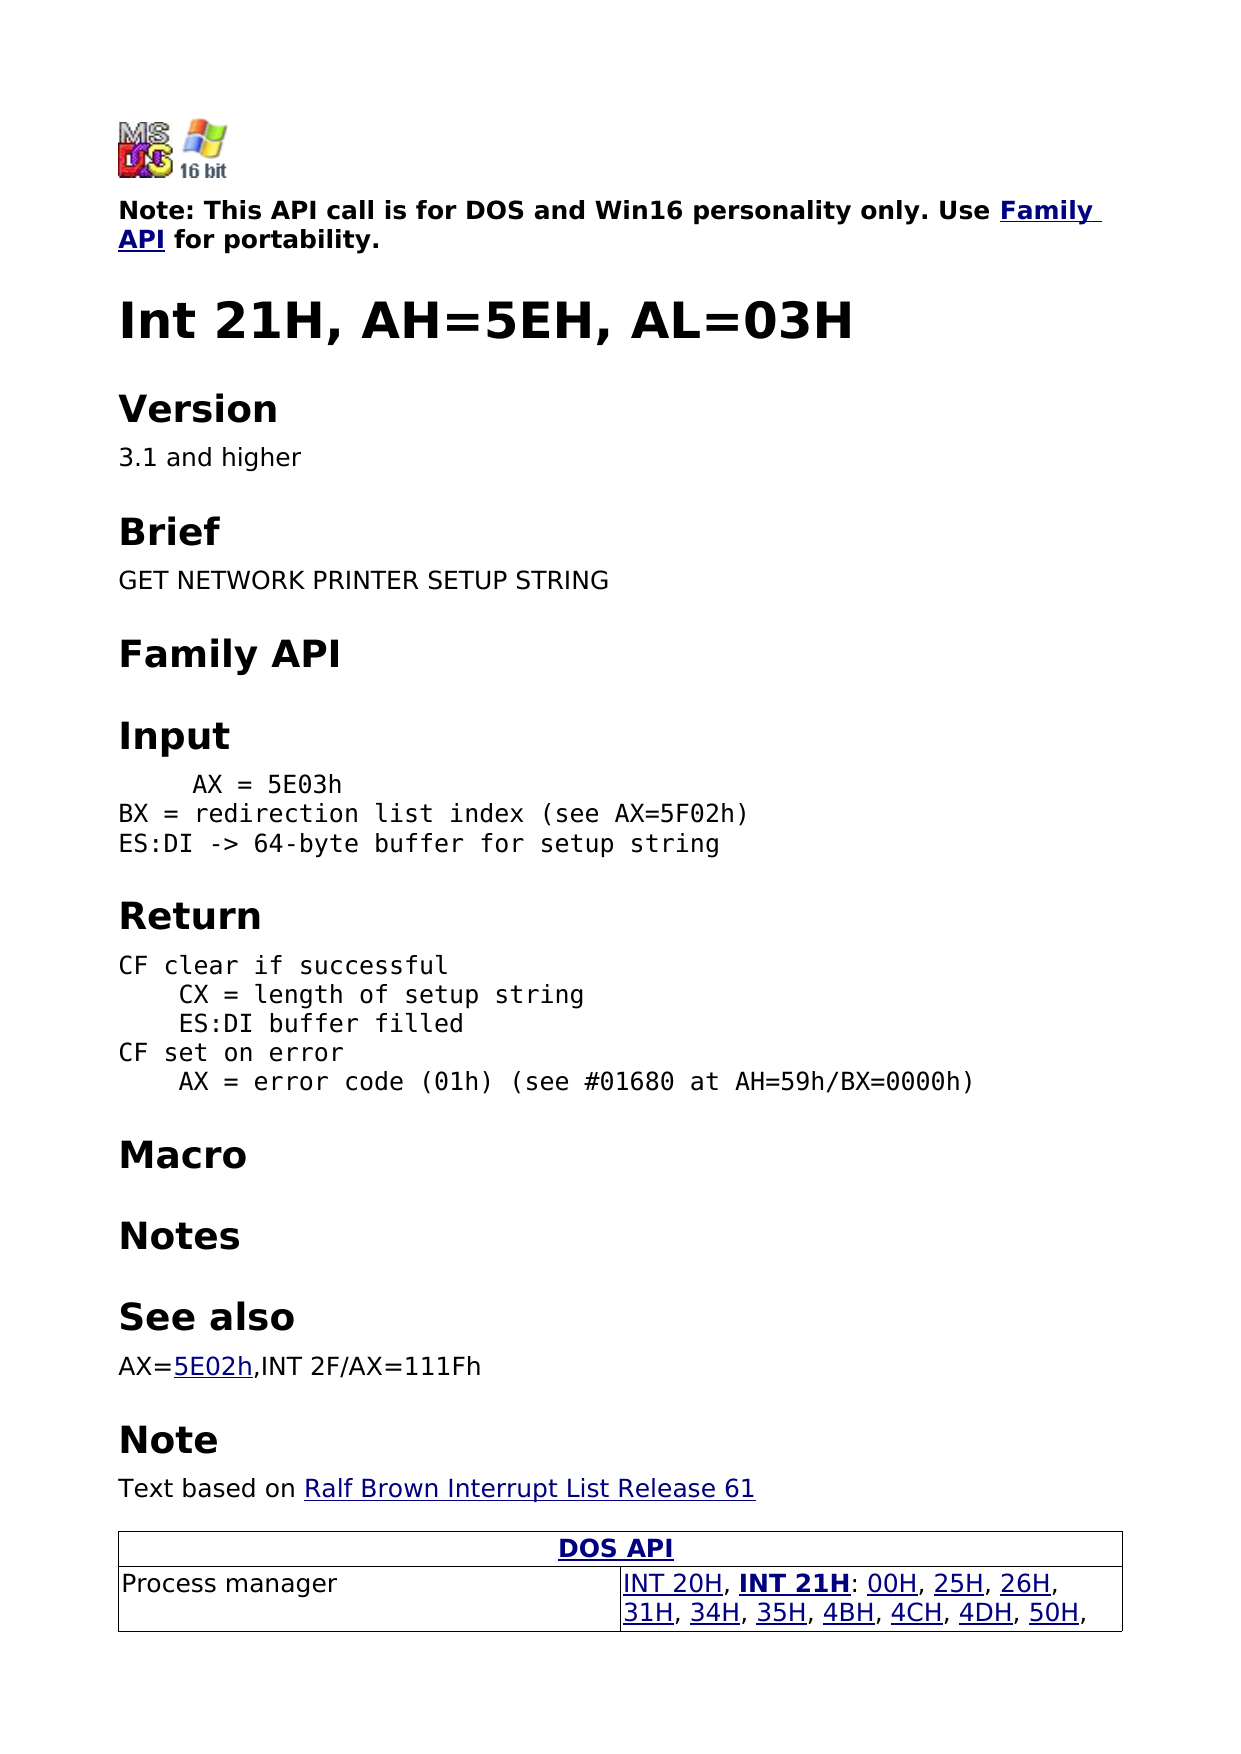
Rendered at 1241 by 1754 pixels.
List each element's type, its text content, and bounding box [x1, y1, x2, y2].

subtitle Brief [118, 510, 1122, 554]
subtitle See also [118, 1296, 1122, 1339]
subtitle Macro [118, 1133, 1122, 1177]
text Text based on Ralf Brown Interrupt List Release 61 [118, 1475, 1122, 1504]
text Note: This API call is for DOS and Win16 personality only. Use Family API for portability. [118, 196, 1122, 254]
picture [118, 122, 173, 178]
subtitle Notes [118, 1214, 1122, 1258]
subtitle Family API [118, 633, 1122, 677]
text GET NETWORK PRINTER SETUP STRING [118, 566, 1122, 596]
table_cell INT 20H, INT 21H: 00H, 25H, 26H, 31H, 34H, 35H, 4BH, 4CH, 4DH, 50H, [621, 1567, 1122, 1631]
subtitle Version [118, 387, 1122, 431]
table_cell Process manager [119, 1567, 620, 1631]
subtitle Return [118, 895, 1122, 938]
subtitle Input [118, 714, 1122, 758]
subtitle Note [118, 1418, 1122, 1462]
subtitle Int 21H, AH=5EH, AL=03H [118, 292, 1122, 350]
text AX = 5E03h BX = redirection list index (see AX=5F02h) ES:DI -> 64-byte buffer for setup string [118, 770, 1122, 858]
text 3.1 and higher [118, 444, 1122, 473]
text CF clear if successful CX = length of setup string ES:DI buffer filled CF set on error AX = error code (01h) (see #01680 at AH=59h/BX=0000h) [118, 951, 1122, 1097]
table_header DOS API [119, 1532, 1122, 1566]
picture [180, 118, 228, 178]
text AX=5E02h,INT 2F/AX=111Fh [118, 1352, 1122, 1381]
